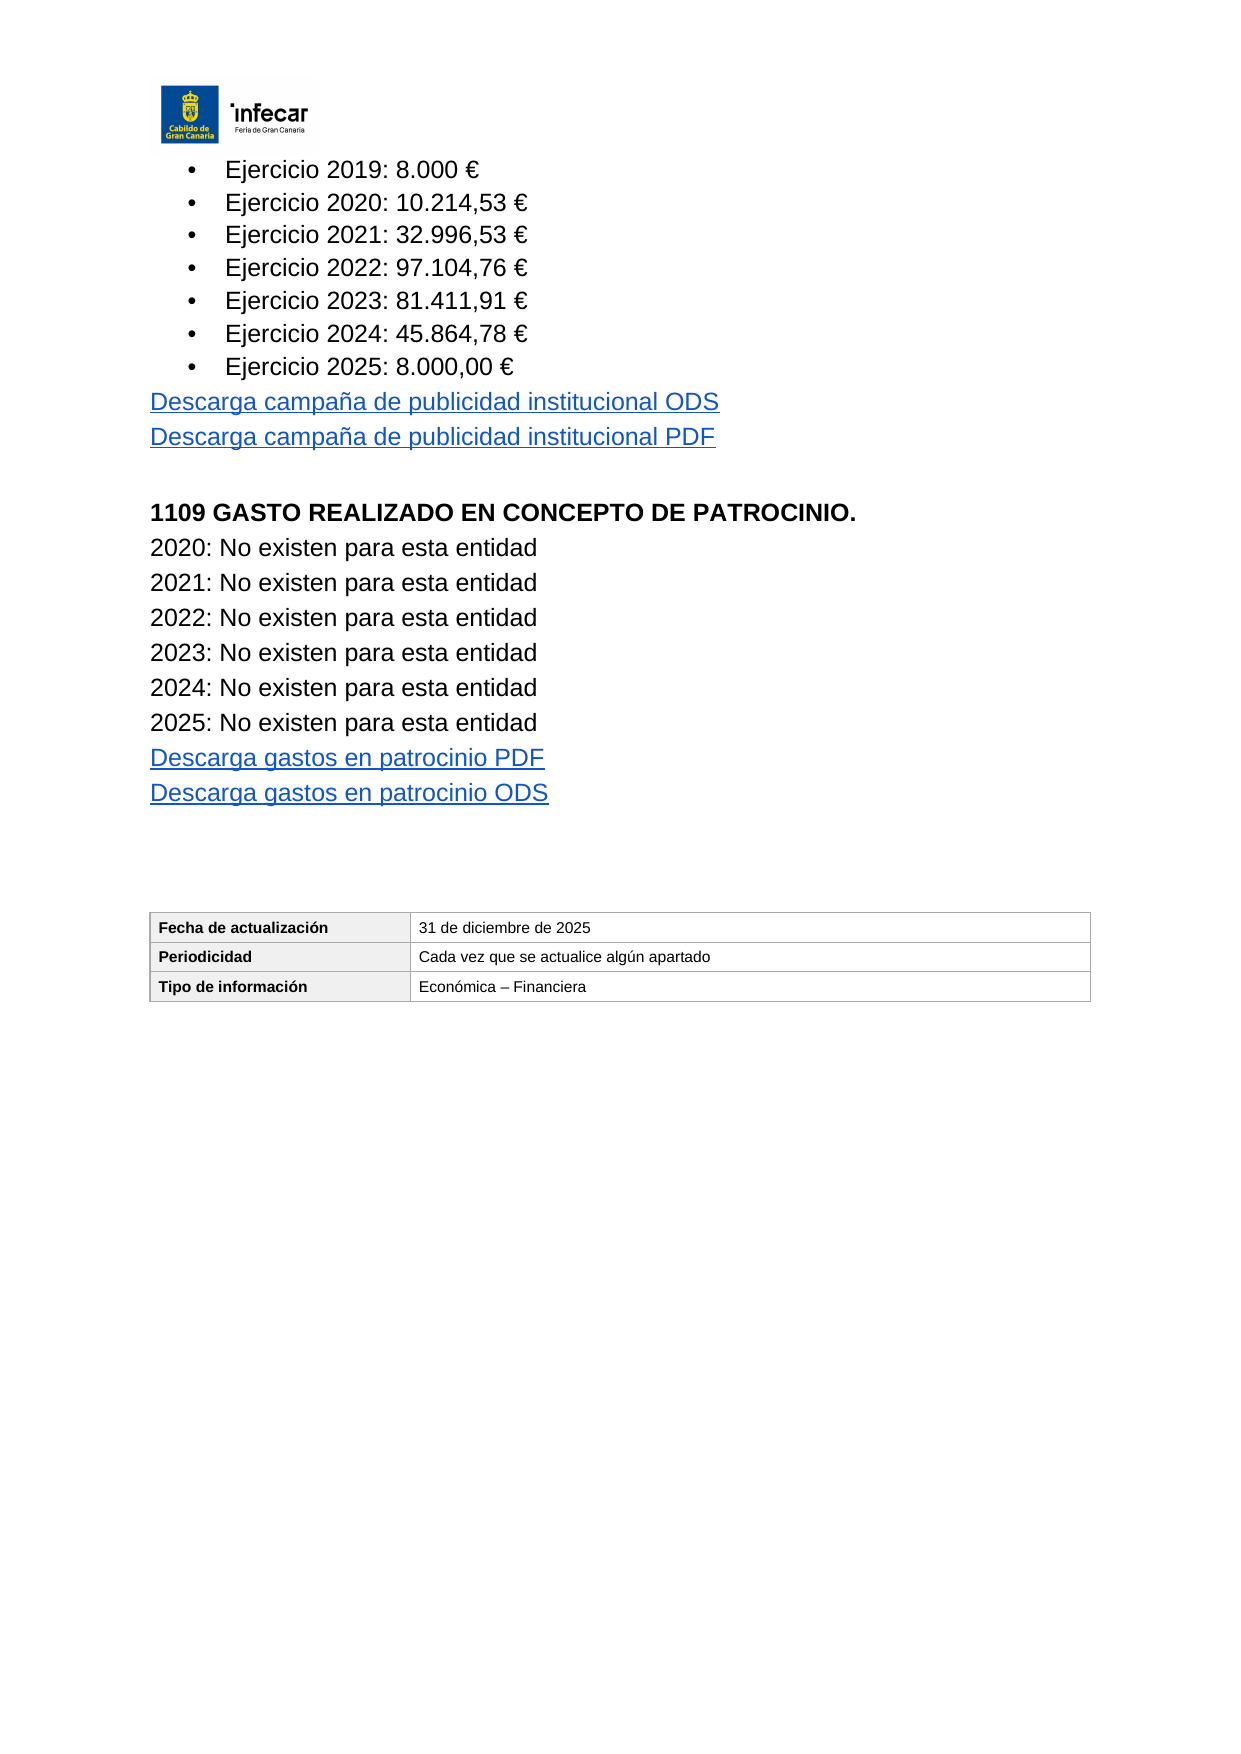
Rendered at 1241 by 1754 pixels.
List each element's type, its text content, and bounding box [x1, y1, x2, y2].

list Ejercicio 2019: 8.000 € [187, 155, 1090, 183]
text 2022: No existen para esta entidad [150, 603, 1090, 632]
list Ejercicio 2023: 81.411,91 € [187, 286, 1090, 315]
text 1109 GASTO REALIZADO EN CONCEPTO DE PATROCINIO. [150, 498, 1090, 527]
list Ejercicio 2022: 97.104,76 € [187, 253, 1090, 282]
picture [150, 75, 319, 155]
list Ejercicio 2020: 10.214,53 € [187, 188, 1090, 216]
text Descarga gastos en patrocinio PDF [150, 743, 1090, 772]
text 2021: No existen para esta entidad [150, 568, 1090, 597]
table_header 31 de diciembre de 2025 [411, 913, 1090, 942]
list Ejercicio 2021: 32.996,53 € [187, 221, 1090, 249]
list Ejercicio 2025: 8.000,00 € [187, 352, 1090, 381]
table_cell Económica – Financiera [411, 972, 1090, 1001]
text 2024: No existen para esta entidad [150, 673, 1090, 702]
table_cell Tipo de información [151, 972, 410, 1001]
table_cell Periodicidad [151, 943, 410, 971]
text 2025: No existen para esta entidad [150, 708, 1090, 737]
text Descarga gastos en patrocinio ODS [150, 778, 1090, 807]
table_cell Cada vez que se actualice algún apartado [411, 943, 1090, 971]
text 2020: No existen para esta entidad [150, 533, 1090, 562]
table_header Fecha de actualización [151, 913, 410, 942]
list Ejercicio 2024: 45.864,78 € [187, 319, 1090, 348]
text Descarga campaña de publicidad institucional ODS [150, 387, 1090, 416]
text Descarga campaña de publicidad institucional PDF [150, 422, 1090, 451]
text 2023: No existen para esta entidad [150, 638, 1090, 667]
